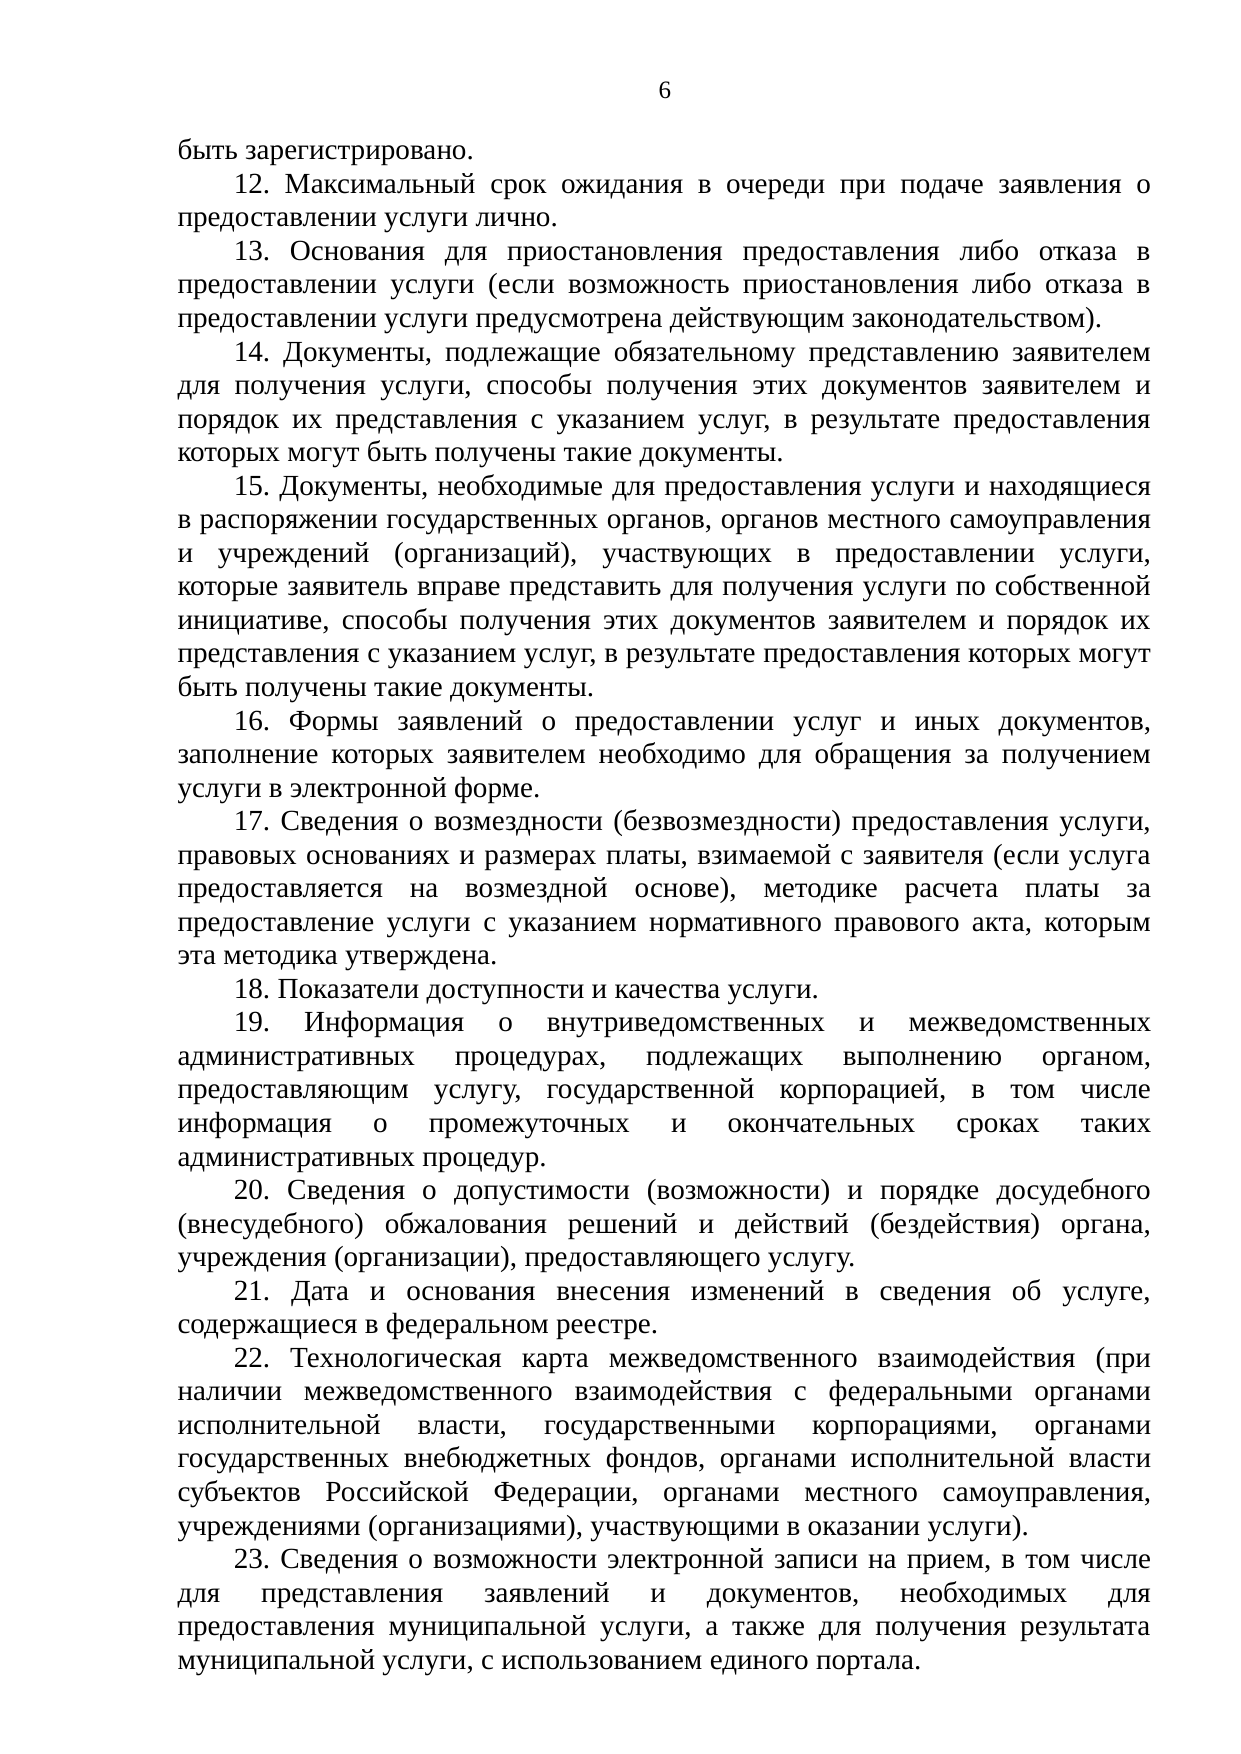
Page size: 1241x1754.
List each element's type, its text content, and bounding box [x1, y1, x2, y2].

text 19. Информация о внутриведомственных и межведомственных административных процедурах, подлежащих выполнению органом, предоставляющим услугу, государственной корпорацией, в том числе информация о промежуточных и окончательных сроках таких административных процедур. [177, 1004, 1152, 1172]
text 16. Формы заявлений о предоставлении услуг и иных документов, заполнение которых заявителем необходимо для обращения за получением услуги в электронной форме. [177, 703, 1152, 803]
text 21. Дата и основания внесения изменений в сведения об услуге, содержащиеся в федеральном реестре. [177, 1273, 1152, 1340]
text 17. Сведения о возмездности (безвозмездности) предоставления услуги, правовых основаниях и размерах платы, взимаемой с заявителя (если услуга предоставляется на возмездной основе), методике расчета платы за предоставление услуги с указанием нормативного правового акта, которым эта методика утверждена. [177, 803, 1152, 971]
text 13. Основания для приостановления предоставления либо отказа в предоставлении услуги (если возможность приостановления либо отказа в предоставлении услуги предусмотрена действующим законодательством). [177, 233, 1152, 334]
text 22. Технологическая карта межведомственного взаимодействия (при наличии межведомственного взаимодействия с федеральными органами исполнительной власти, государственными корпорациями, органами государственных внебюджетных фондов, органами исполнительной власти субъектов Российской Федерации, органами местного самоуправления, учреждениями (организациями), участвующими в оказании услуги). [177, 1340, 1152, 1541]
text 18. Показатели доступности и качества услуги. [177, 971, 1152, 1004]
text 23. Сведения о возможности электронной записи на прием, в том числе для представления заявлений и документов, необходимых для предоставления муниципальной услуги, а также для получения результата муниципальной услуги, с использованием единого портала. [177, 1541, 1152, 1675]
text быть зарегистрировано. [177, 132, 1152, 166]
text 12. Максимальный срок ожидания в очереди при подаче заявления о предоставлении услуги лично. [177, 166, 1152, 233]
text 20. Сведения о допустимости (возможности) и порядке досудебного (внесудебного) обжалования решений и действий (бездействия) органа, учреждения (организации), предоставляющего услугу. [177, 1172, 1152, 1273]
text 15. Документы, необходимые для предоставления услуги и находящиеся в распоряжении государственных органов, органов местного самоуправления и учреждений (организаций), участвующих в предоставлении услуги, которые заявитель вправе представить для получения услуги по собственной инициативе, способы получения этих документов заявителем и порядок их представления с указанием услуг, в результате предоставления которых могут быть получены такие документы. [177, 468, 1152, 703]
text 14. Документы, подлежащие обязательному представлению заявителем для получения услуги, способы получения этих документов заявителем и порядок их представления с указанием услуг, в результате предоставления которых могут быть получены такие документы. [177, 334, 1152, 468]
